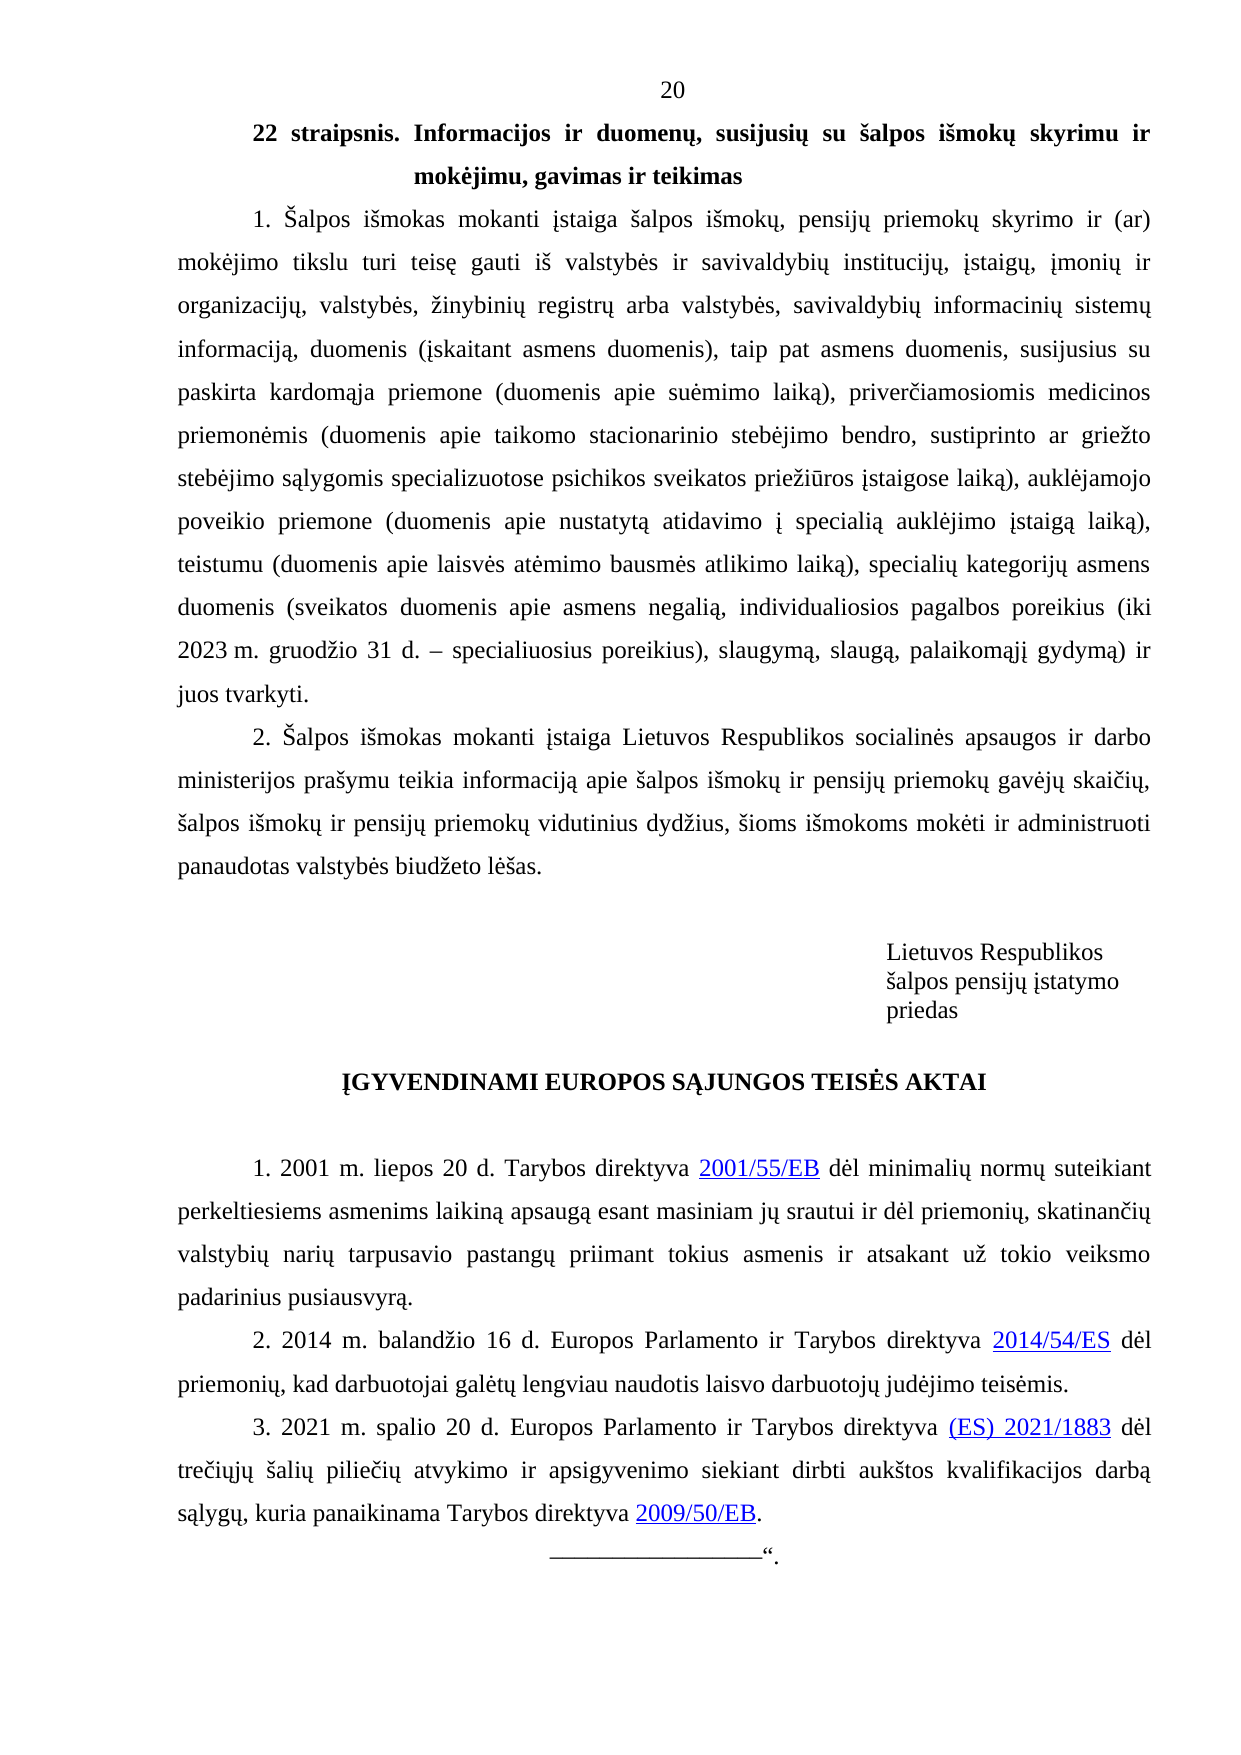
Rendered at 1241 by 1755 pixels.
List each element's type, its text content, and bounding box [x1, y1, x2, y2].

text ĮGYVENDINAMI EUROPOS SĄJUNGOS TEISĖS AKTAI [177, 1067, 1152, 1096]
text 22 straipsnis. Informacijos ir duomenų, susijusių su šalpos išmokų skyrimu ir mokėjimu, gavimas ir teikimas [252, 118, 1152, 190]
text Lietuvos Respublikos [177, 937, 1152, 966]
text 3. 2021 m. spalio 20 d. Europos Parlamento ir Tarybos direktyva (ES) 2021/1883 dėl trečiųjų šalių piliečių atvykimo ir apsigyvenimo siekiant dirbti aukštos kvalifikacijos darbą sąlygų, kuria panaikinama Tarybos direktyva 2009/50/EB. [177, 1412, 1152, 1527]
text 1. Šalpos išmokas mokanti įstaiga šalpos išmokų, pensijų priemokų skyrimo ir (ar) mokėjimo tikslu turi teisę gauti iš valstybės ir savivaldybių institucijų, įstaigų, įmonių ir organizacijų, valstybės, žinybinių registrų arba valstybės, savivaldybių informacinių sistemų informaciją, duomenis (įskaitant asmens duomenis), taip pat asmens duomenis, susijusius su paskirta kardomąja priemone (duomenis apie suėmimo laiką), priverčiamosiomis medicinos priemonėmis (duomenis apie taikomo stacionarinio stebėjimo bendro, sustiprinto ar griežto stebėjimo sąlygomis specializuotose psichikos sveikatos priežiūros įstaigose laiką), auklėjamojo poveikio priemone (duomenis apie nustatytą atidavimo į specialią auklėjimo įstaigą laiką), teistumu (duomenis apie laisvės atėmimo bausmės atlikimo laiką), specialių kategorijų asmens duomenis (sveikatos duomenis apie asmens negalią, individualiosios pagalbos poreikius (iki 2023 m. gruodžio 31 d. – specialiuosius poreikius), slaugymą, slaugą, palaikomąjį gydymą) ir juos tvarkyti. [177, 204, 1152, 707]
text –––––––––––––––––“. [177, 1541, 1152, 1570]
text 1. 2001 m. liepos 20 d. Tarybos direktyva 2001/55/EB dėl minimalių normų suteikiant perkeltiesiems asmenims laikiną apsaugą esant masiniam jų srautui ir dėl priemonių, skatinančių valstybių narių tarpusavio pastangų priimant tokius asmenis ir atsakant už tokio veiksmo padarinius pusiausvyrą. [177, 1153, 1152, 1311]
text priedas [177, 995, 1152, 1024]
text šalpos pensijų įstatymo [177, 966, 1152, 995]
text 2. Šalpos išmokas mokanti įstaiga Lietuvos Respublikos socialinės apsaugos ir darbo ministerijos prašymu teikia informaciją apie šalpos išmokų ir pensijų priemokų gavėjų skaičių, šalpos išmokų ir pensijų priemokų vidutinius dydžius, šioms išmokoms mokėti ir administruoti panaudotas valstybės biudžeto lėšas. [177, 722, 1152, 880]
text 2. 2014 m. balandžio 16 d. Europos Parlamento ir Tarybos direktyva 2014/54/ES dėl priemonių, kad darbuotojai galėtų lengviau naudotis laisvo darbuotojų judėjimo teisėmis. [177, 1326, 1152, 1397]
